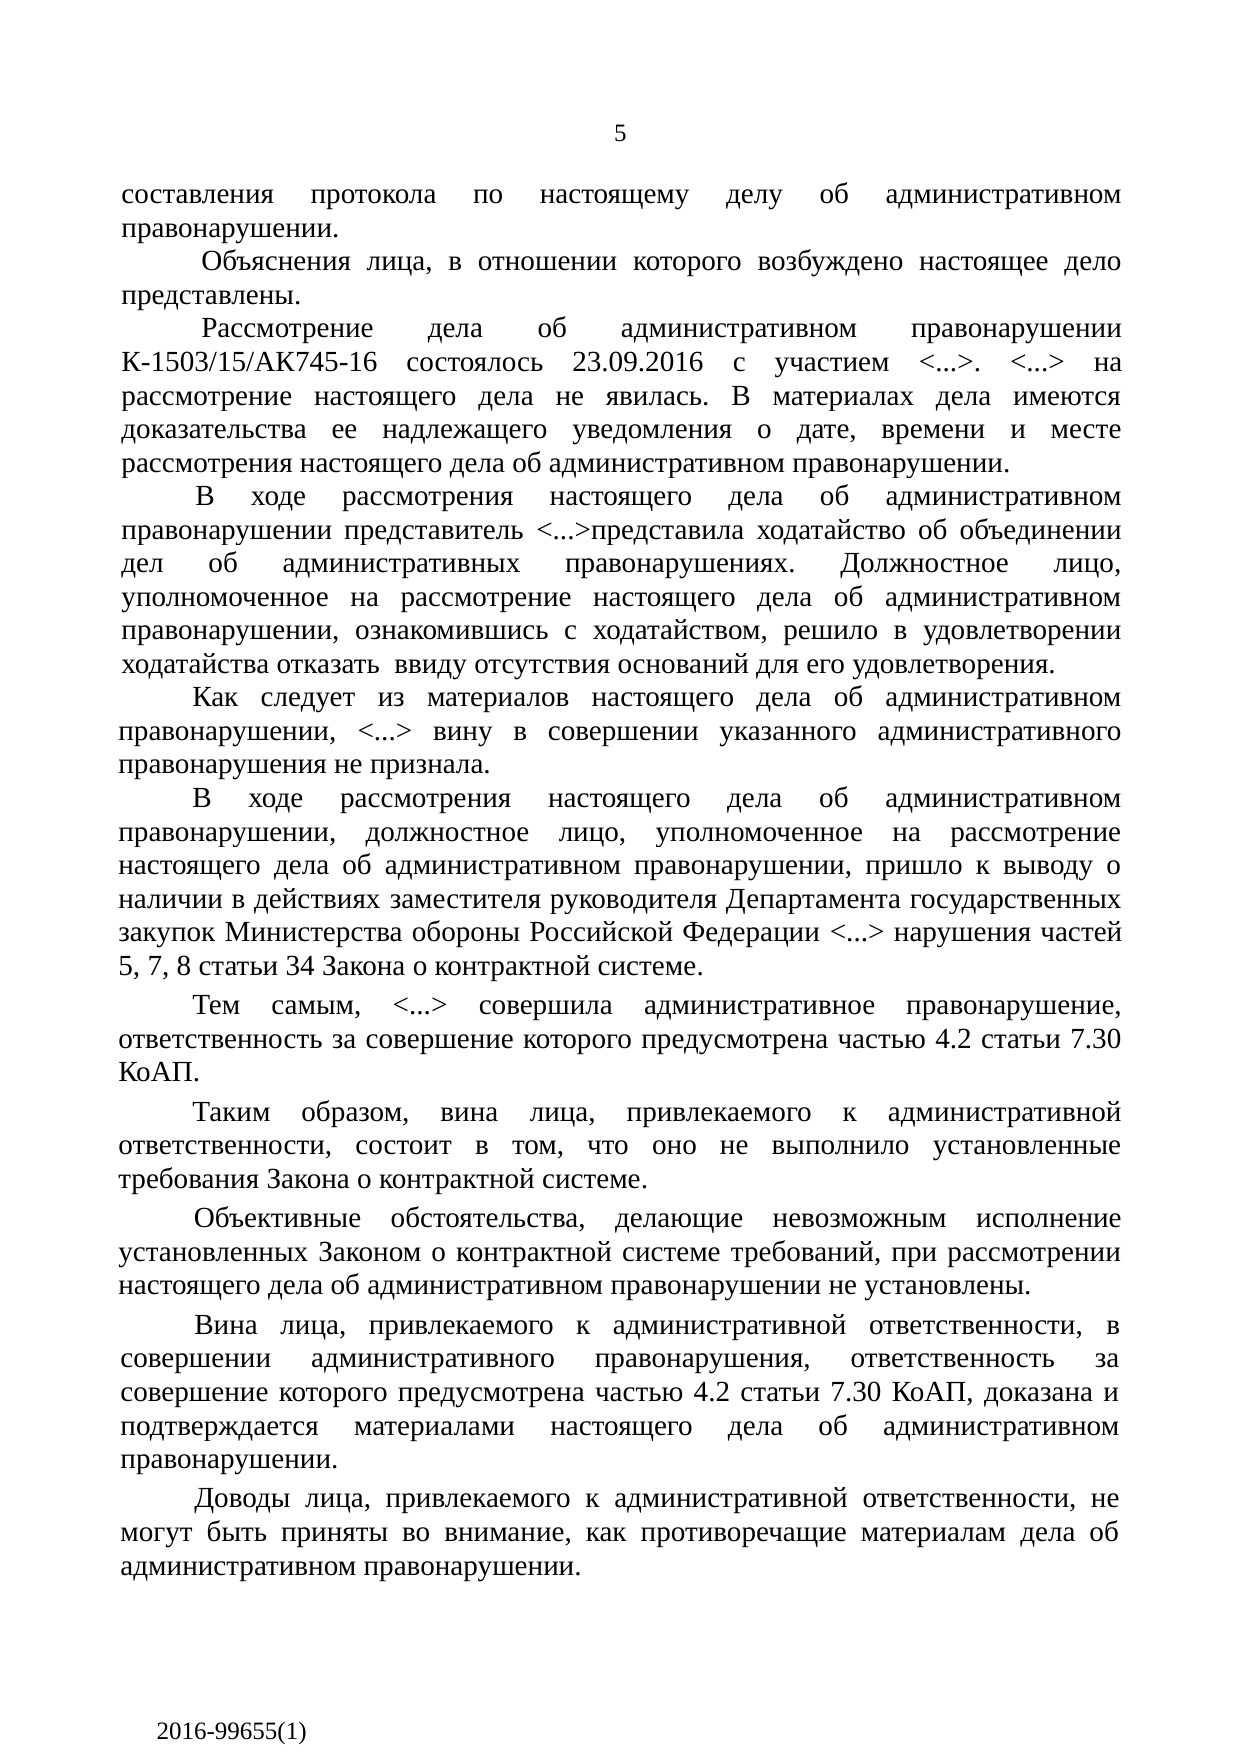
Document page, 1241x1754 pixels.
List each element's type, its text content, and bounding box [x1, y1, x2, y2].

text составления протокола по настоящему делу об административном правонарушении. [121, 176, 1122, 243]
text Рассмотрение дела об административном правонарушении К-1503/15/АК745-16 состоялось 23.09.2016 с участием <...>. <...> на рассмотрение настоящего дела не явилась. В материалах дела имеются доказательства ее надлежащего уведомления о дате, времени и месте рассмотрения настоящего дела об административном правонарушении. [121, 311, 1122, 478]
text Таким образом, вина лица, привлекаемого к административной ответственности, состоит в том, что оно не выполнило установленные требования Закона о контрактной системе. [118, 1094, 1122, 1194]
text Объективные обстоятельства, делающие невозможным исполнение установленных Законом о контрактной системе требований, при рассмотрении настоящего дела об административном правонарушении не установлены. [118, 1200, 1122, 1301]
text В ходе рассмотрения настоящего дела об административном правонарушении представитель <...>представила ходатайство об объединении дел об административных правонарушениях. Должностное лицо, уполномоченное на рассмотрение настоящего дела об административном правонарушении, ознакомившись с ходатайством, решило в удовлетворении ходатайства отказать ввиду отсутствия оснований для его удовлетворения. [121, 478, 1122, 679]
text Доводы лица, привлекаемого к административной ответственности, не могут быть приняты во внимание, как противоречащие материалам дела об административном правонарушении. [120, 1481, 1120, 1581]
text В ходе рассмотрения настоящего дела об административном правонарушении, должностное лицо, уполномоченное на рассмотрение настоящего дела об административном правонарушении, пришло к выводу о наличии в действиях заместителя руководителя Департамента государственных закупок Министерства обороны Российской Федерации <...> нарушения частей 5, 7, 8 статьи 34 Закона о контрактной системе. [118, 780, 1122, 981]
text Вина лица, привлекаемого к административной ответственности, в совершении административного правонарушения, ответственность за совершение которого предусмотрена частью 4.2 статьи 7.30 КоАП, доказана и подтверждается материалами настоящего дела об административном правонарушении. [120, 1307, 1120, 1475]
text Тем самым, <...> совершила административное правонарушение, ответственность за совершение которого предусмотрена частью 4.2 статьи 7.30 КоАП. [118, 987, 1122, 1088]
text Как следует из материалов настоящего дела об административном правонарушении, <...> вину в совершении указанного административного правонарушения не признала. [118, 679, 1122, 780]
text Объяснения лица, в отношении которого возбуждено настоящее дело представлены. [121, 243, 1122, 311]
